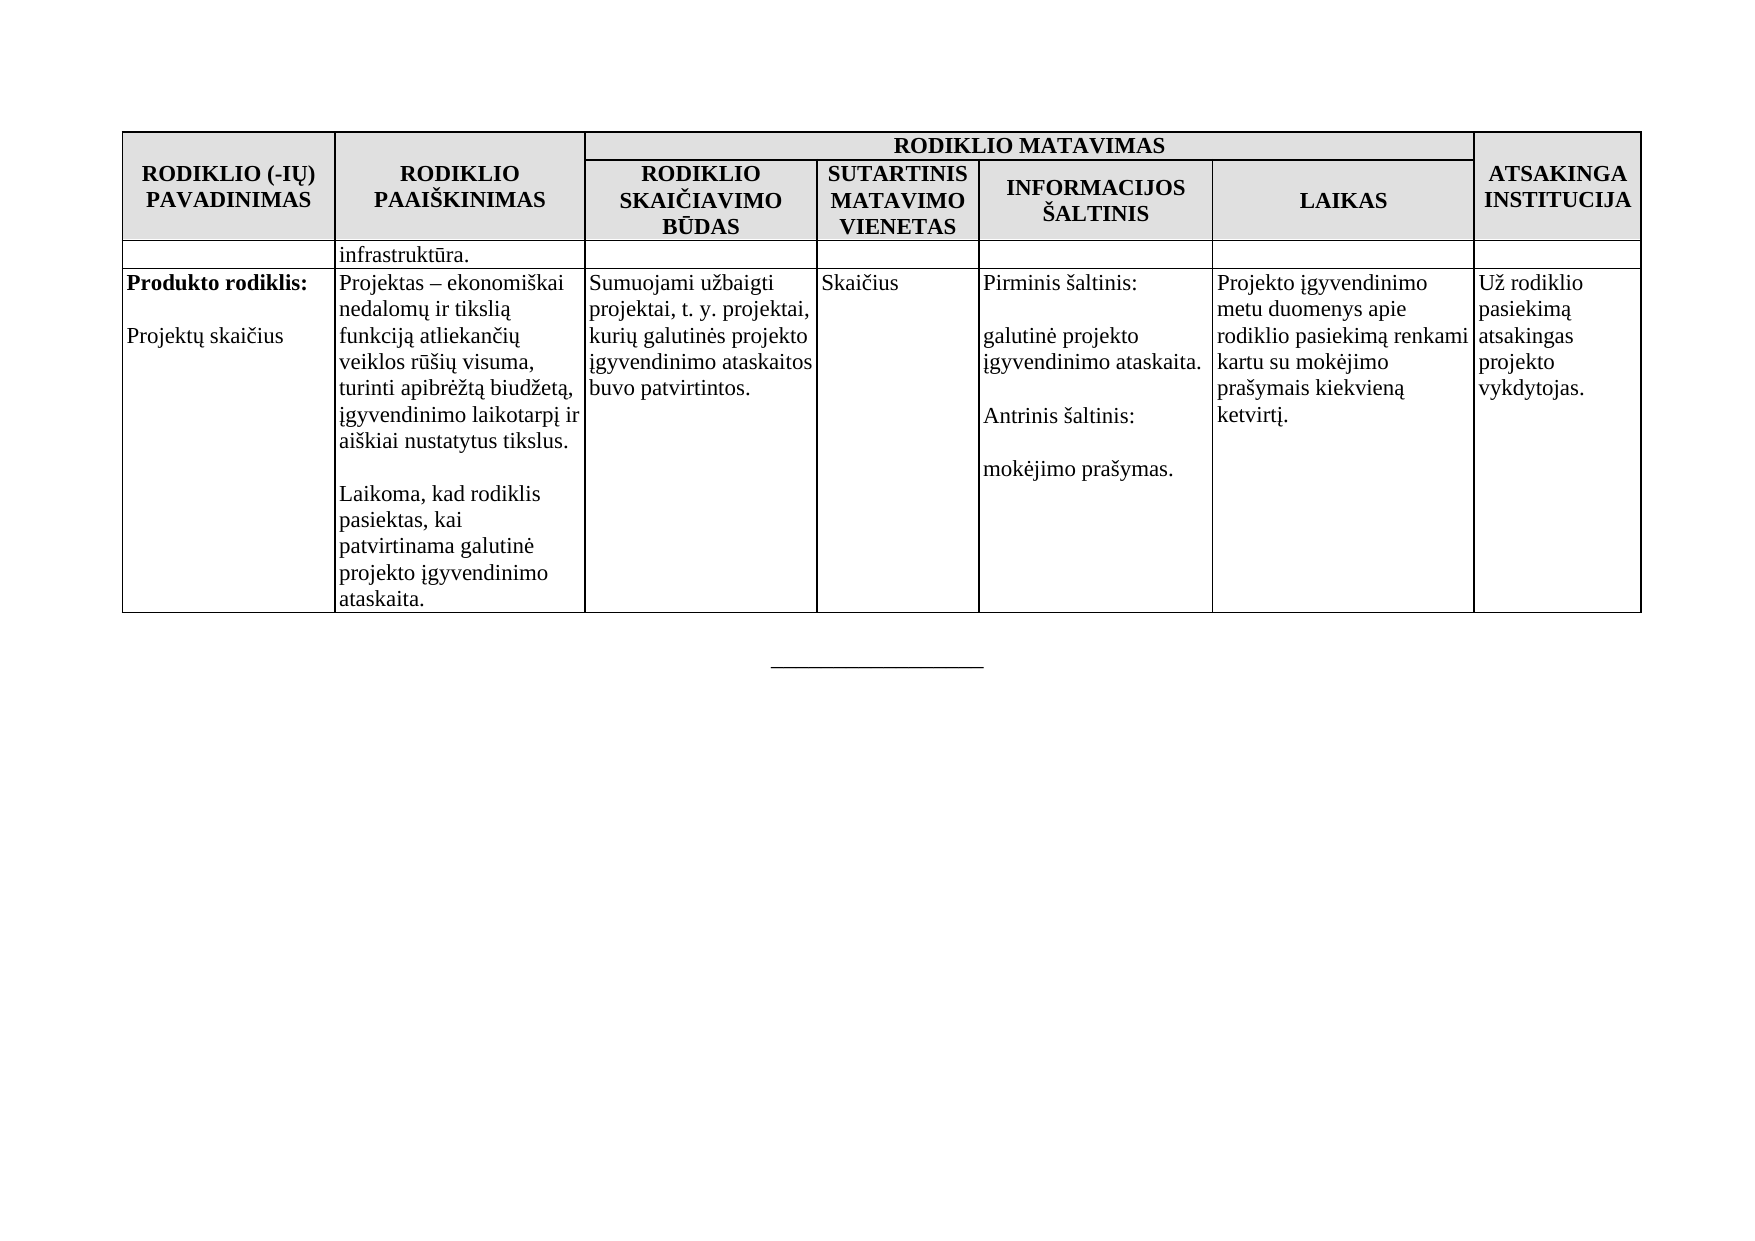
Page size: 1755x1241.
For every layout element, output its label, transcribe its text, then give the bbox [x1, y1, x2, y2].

table_cell INFORMACIJOS ŠALTINIS [980, 161, 1212, 239]
table_cell Už rodiklio pasiekimą atsakingas projekto vykdytojas. [1475, 269, 1640, 612]
table_header RODIKLIO MATAVIMAS [586, 133, 1473, 159]
table_header RODIKLIO (-IŲ) PAVADINIMAS [123, 133, 334, 239]
table_cell Projektas – ekonomiškai nedalomų ir tikslią funkciją atliekančių veiklos rūšių visuma, turinti apibrėžtą biudžetą, įgyvendinimo laikotarpį ir aiškiai nustatytus tikslus. Laikoma, kad rodiklis pasiektas, kai patvirtinama galutinė projekto įgyvendinimo ataskaita. [336, 269, 584, 612]
table_cell [1213, 241, 1473, 267]
table_cell [1475, 241, 1640, 267]
table_cell [123, 241, 334, 267]
table_cell Pirminis šaltinis: galutinė projekto įgyvendinimo ataskaita. [980, 269, 1212, 401]
table_cell RODIKLIO SKAIČIAVIMO BŪDAS [586, 161, 816, 239]
table_cell [586, 241, 816, 267]
text _________________ [118, 642, 1636, 671]
table_cell Skaičius [818, 269, 978, 612]
table_cell Produkto rodiklis: Projektų skaičius [123, 269, 334, 612]
table_header ATSAKINGA INSTITUCIJA [1475, 133, 1640, 239]
table_header RODIKLIO PAAIŠKINIMAS [336, 133, 584, 239]
table_cell LAIKAS [1213, 161, 1473, 239]
table_cell SUTARTINIS MATAVIMO VIENETAS [818, 161, 978, 239]
table_cell [980, 241, 1212, 267]
table_cell [818, 241, 978, 267]
table_cell Projekto įgyvendinimo metu duomenys apie rodiklio pasiekimą renkami kartu su mokėjimo prašymais kiekvieną ketvirtį. [1213, 269, 1473, 612]
table_cell infrastruktūra. [336, 241, 584, 267]
table_cell Antrinis šaltinis: mokėjimo prašymas. [980, 401, 1212, 612]
table_cell Sumuojami užbaigti projektai, t. y. projektai, kurių galutinės projekto įgyvendinimo ataskaitos buvo patvirtintos. [586, 269, 816, 612]
